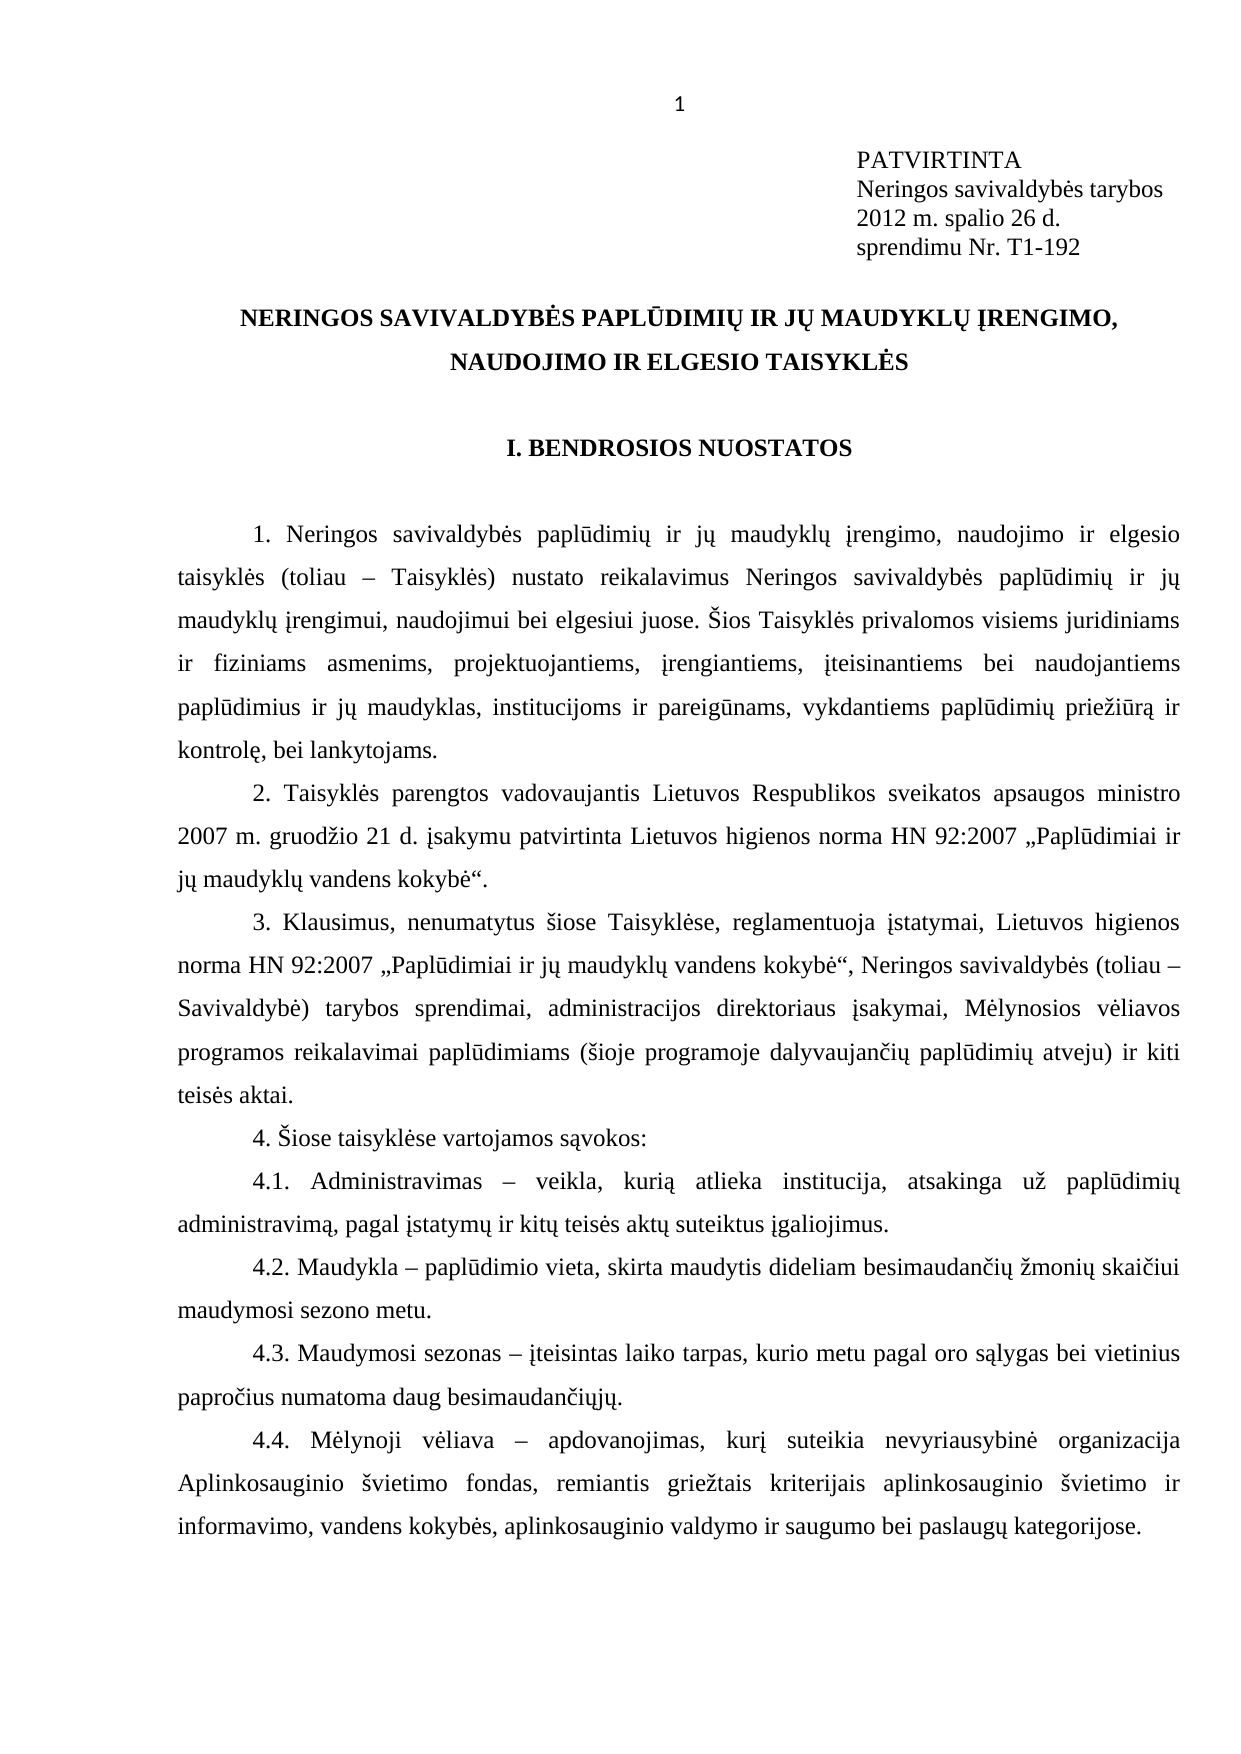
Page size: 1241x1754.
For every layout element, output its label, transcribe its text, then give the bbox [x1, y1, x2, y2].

text 4.1. Administravimas – veikla, kurią atlieka institucija, atsakinga už paplūdimių administravimą, pagal įstatymų ir kitų teisės aktų suteiktus įgaliojimus. [177, 1166, 1181, 1238]
text 4. Šiose taisyklėse vartojamos sąvokos: [177, 1123, 1181, 1152]
text sprendimu Nr. T1-192 [177, 232, 1181, 260]
text NERINGOS SAVIVALDYBĖS PAPLŪDIMIŲ IR JŲ MAUDYKLŲ ĮRENGIMO, NAUDOJIMO IR ELGESIO TAISYKLĖS [177, 303, 1181, 375]
text I. BENDROSIOS NUOSTATOS [177, 433, 1181, 462]
text 2. Taisyklės parengtos vadovaujantis Lietuvos Respublikos sveikatos apsaugos ministro 2007 m. gruodžio 21 d. įsakymu patvirtinta Lietuvos higienos norma HN 92:2007 „Paplūdimiai ir jų maudyklų vandens kokybė“. [177, 778, 1181, 893]
text PATVIRTINTA [177, 145, 1181, 174]
text 4.2. Maudykla – paplūdimio vieta, skirta maudytis dideliam besimaudančių žmonių skaičiui maudymosi sezono metu. [177, 1252, 1181, 1324]
text 4.3. Maudymosi sezonas – įteisintas laiko tarpas, kurio metu pagal oro sąlygas bei vietinius papročius numatoma daug besimaudančiųjų. [177, 1338, 1181, 1410]
text 4.4. Mėlynoji vėliava – apdovanojimas, kurį suteikia nevyriausybinė organizacija Aplinkosauginio švietimo fondas, remiantis griežtais kriterijais aplinkosauginio švietimo ir informavimo, vandens kokybės, aplinkosauginio valdymo ir saugumo bei paslaugų kategorijose. [177, 1425, 1181, 1540]
text 3. Klausimus, nenumatytus šiose Taisyklėse, reglamentuoja įstatymai, Lietuvos higienos norma HN 92:2007 „Paplūdimiai ir jų maudyklų vandens kokybė“, Neringos savivaldybės (toliau – Savivaldybė) tarybos sprendimai, administracijos direktoriaus įsakymai, Mėlynosios vėliavos programos reikalavimai paplūdimiams (šioje programoje dalyvaujančių paplūdimių atveju) ir kiti teisės aktai. [177, 907, 1181, 1108]
text Neringos savivaldybės tarybos [177, 174, 1181, 203]
text 1. Neringos savivaldybės paplūdimių ir jų maudyklų įrengimo, naudojimo ir elgesio taisyklės (toliau – Taisyklės) nustato reikalavimus Neringos savivaldybės paplūdimių ir jų maudyklų įrengimui, naudojimui bei elgesiui juose. Šios Taisyklės privalomos visiems juridiniams ir fiziniams asmenims, projektuojantiems, įrengiantiems, įteisinantiems bei naudojantiems paplūdimius ir jų maudyklas, institucijoms ir pareigūnams, vykdantiems paplūdimių priežiūrą ir kontrolę, bei lankytojams. [177, 519, 1181, 763]
text 2012 m. spalio 26 d. [177, 203, 1181, 232]
